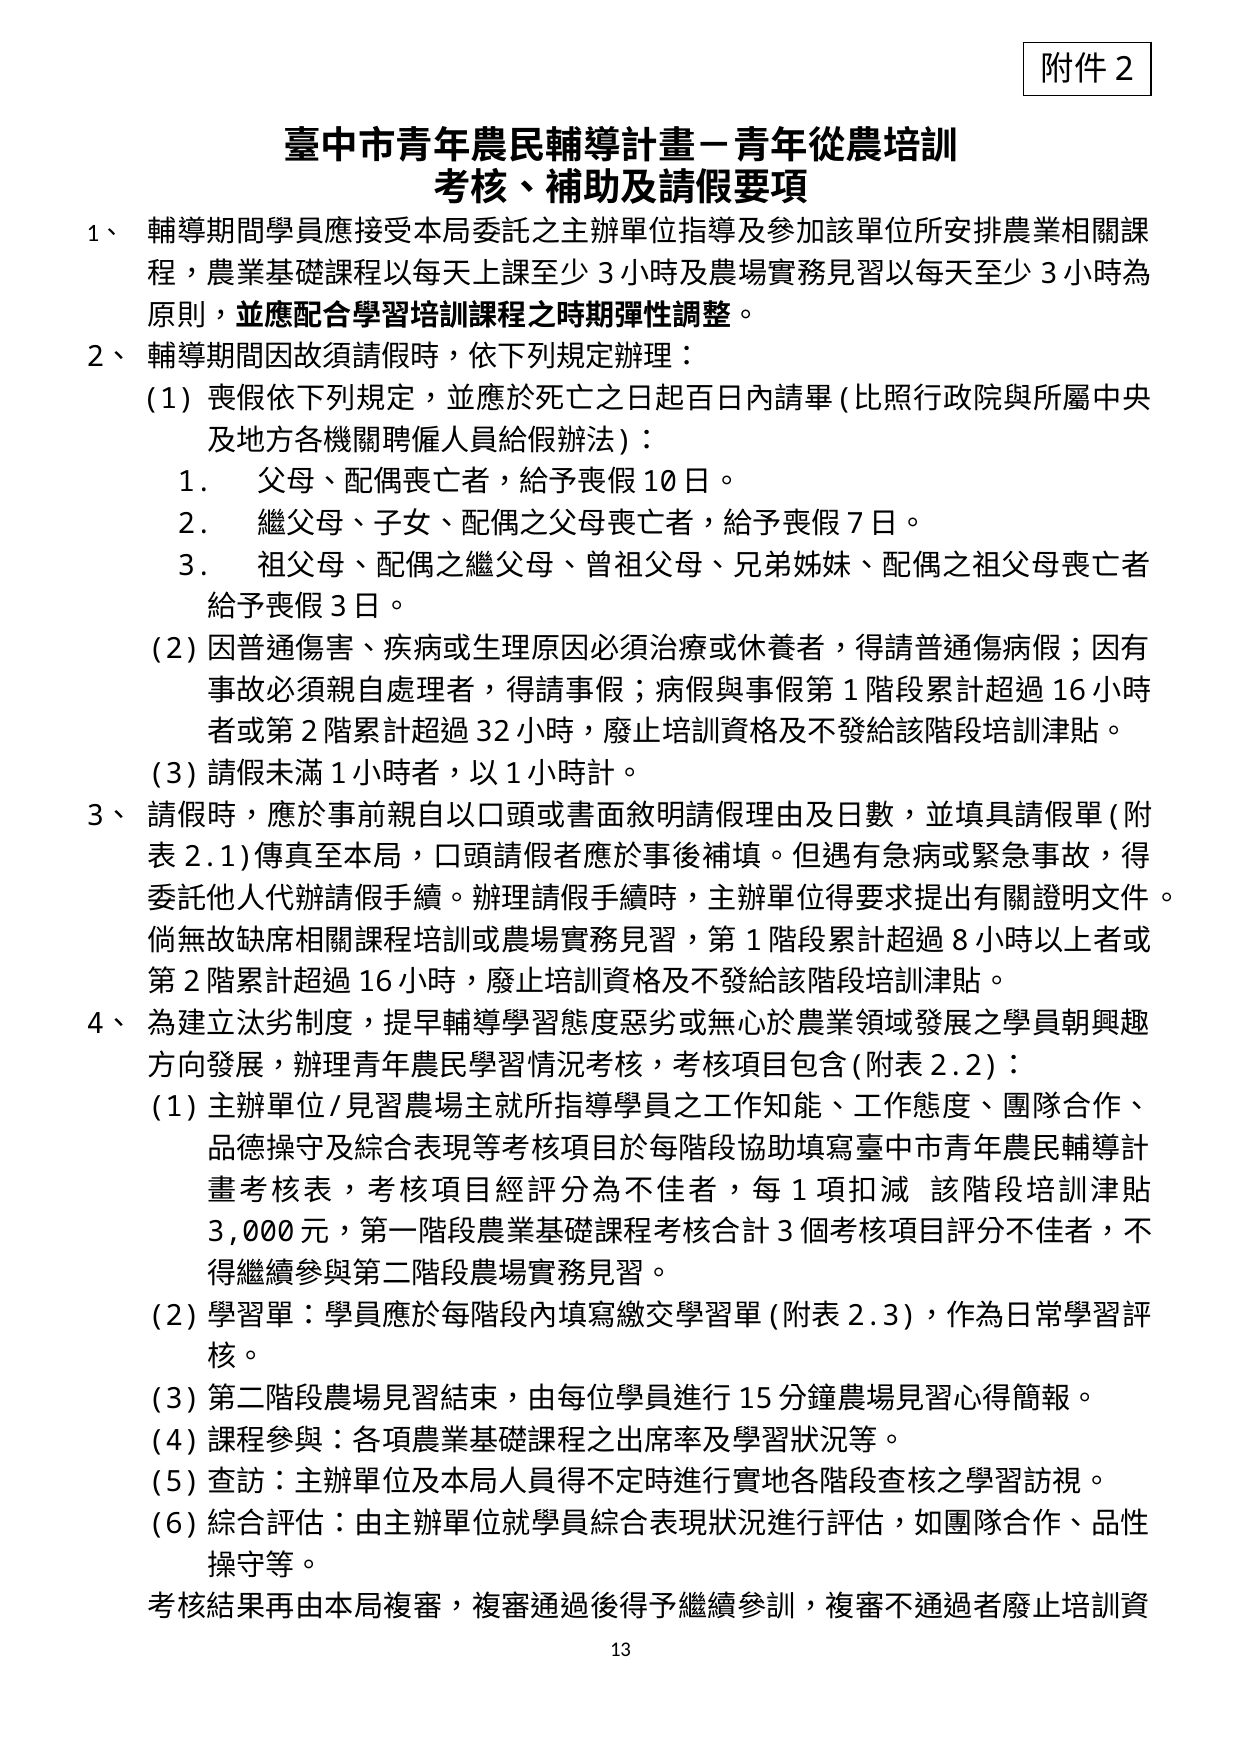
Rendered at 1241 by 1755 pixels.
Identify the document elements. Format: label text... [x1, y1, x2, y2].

list 繼父母、子女、配偶之父母喪亡者，給予喪假7日。 [177, 500, 1152, 542]
list 第二階段農場見習結束，由每位學員進行15分鐘農場見習心得簡報。 [148, 1375, 1152, 1417]
list 請假時，應於事前親自以口頭或書面敘明請假理由及日數，並填具請假單(附表2.1)傳真至本局，口頭請假者應於事後補填。但遇有急病或緊急事故，得委託他人代辦請假手續。辦理請假手續時，主辦單位得要求提出有關證明文件。倘無故缺席相關課程培訓或農場實務見習，第1階段累計超過8小時以上者或第2階累計超過16小時，廢止培訓資格及不發給該階段培訓津貼。 [86, 792, 1152, 1000]
text 考核、補助及請假要項 [89, 167, 1152, 208]
list 綜合評估：由主辦單位就學員綜合表現狀況進行評估，如團隊合作、品性操守等。 [148, 1500, 1152, 1583]
list 主辦單位/見習農場主就所指導學員之工作知能、工作態度、團隊合作、品德操守及綜合表現等考核項目於每階段協助填寫臺中市青年農民輔導計畫考核表，考核項目經評分為不佳者，每1項扣減 該階段培訓津貼3,000元，第一階段農業基礎課程考核合計3個考核項目評分不佳者，不得繼續參與第二階段農場實務見習。 [148, 1083, 1152, 1292]
text 附件2 [1039, 51, 1135, 87]
text 臺中市青年農民輔導計畫－青年從農培訓 [89, 125, 1152, 167]
list 輔導期間學員應接受本局委託之主辦單位指導及參加該單位所安排農業相關課程，農業基礎課程以每天上課至少3小時及農場實務見習以每天至少3小時為原則，並應配合學習培訓課程之時期彈性調整。 [86, 208, 1152, 333]
text 考核結果再由本局複審，複審通過後得予繼續參訓，複審不通過者廢止培訓資 [148, 1583, 1152, 1625]
list 為建立汰劣制度，提早輔導學習態度惡劣或無心於農業領域發展之學員朝興趣方向發展，辦理青年農民學習情況考核，考核項目包含(附表2.2)： [86, 1000, 1152, 1083]
list 祖父母、配偶之繼父母、曾祖父母、兄弟姊妹、配偶之祖父母喪亡者，給予喪假3日。 [177, 542, 1152, 625]
list 學習單：學員應於每階段內填寫繳交學習單(附表2.3)，作為日常學習評核。 [148, 1292, 1152, 1375]
list 父母、配偶喪亡者，給予喪假10日。 [177, 458, 1152, 500]
list 請假未滿1小時者，以1小時計。 [148, 750, 1152, 792]
list 查訪：主辦單位及本局人員得不定時進行實地各階段查核之學習訪視。 [148, 1458, 1152, 1500]
list 課程參與：各項農業基礎課程之出席率及學習狀況等。 [148, 1417, 1152, 1458]
list 輔導期間因故須請假時，依下列規定辦理： [86, 333, 1152, 375]
list 喪假依下列規定，並應於死亡之日起百日內請畢(比照行政院與所屬中央及地方各機關聘僱人員給假辦法)： [142, 375, 1152, 458]
list 因普通傷害、疾病或生理原因必須治療或休養者，得請普通傷病假；因有事故必須親自處理者，得請事假；病假與事假第1階段累計超過16小時者或第2階累計超過32小時，廢止培訓資格及不發給該階段培訓津貼。 [148, 625, 1152, 750]
